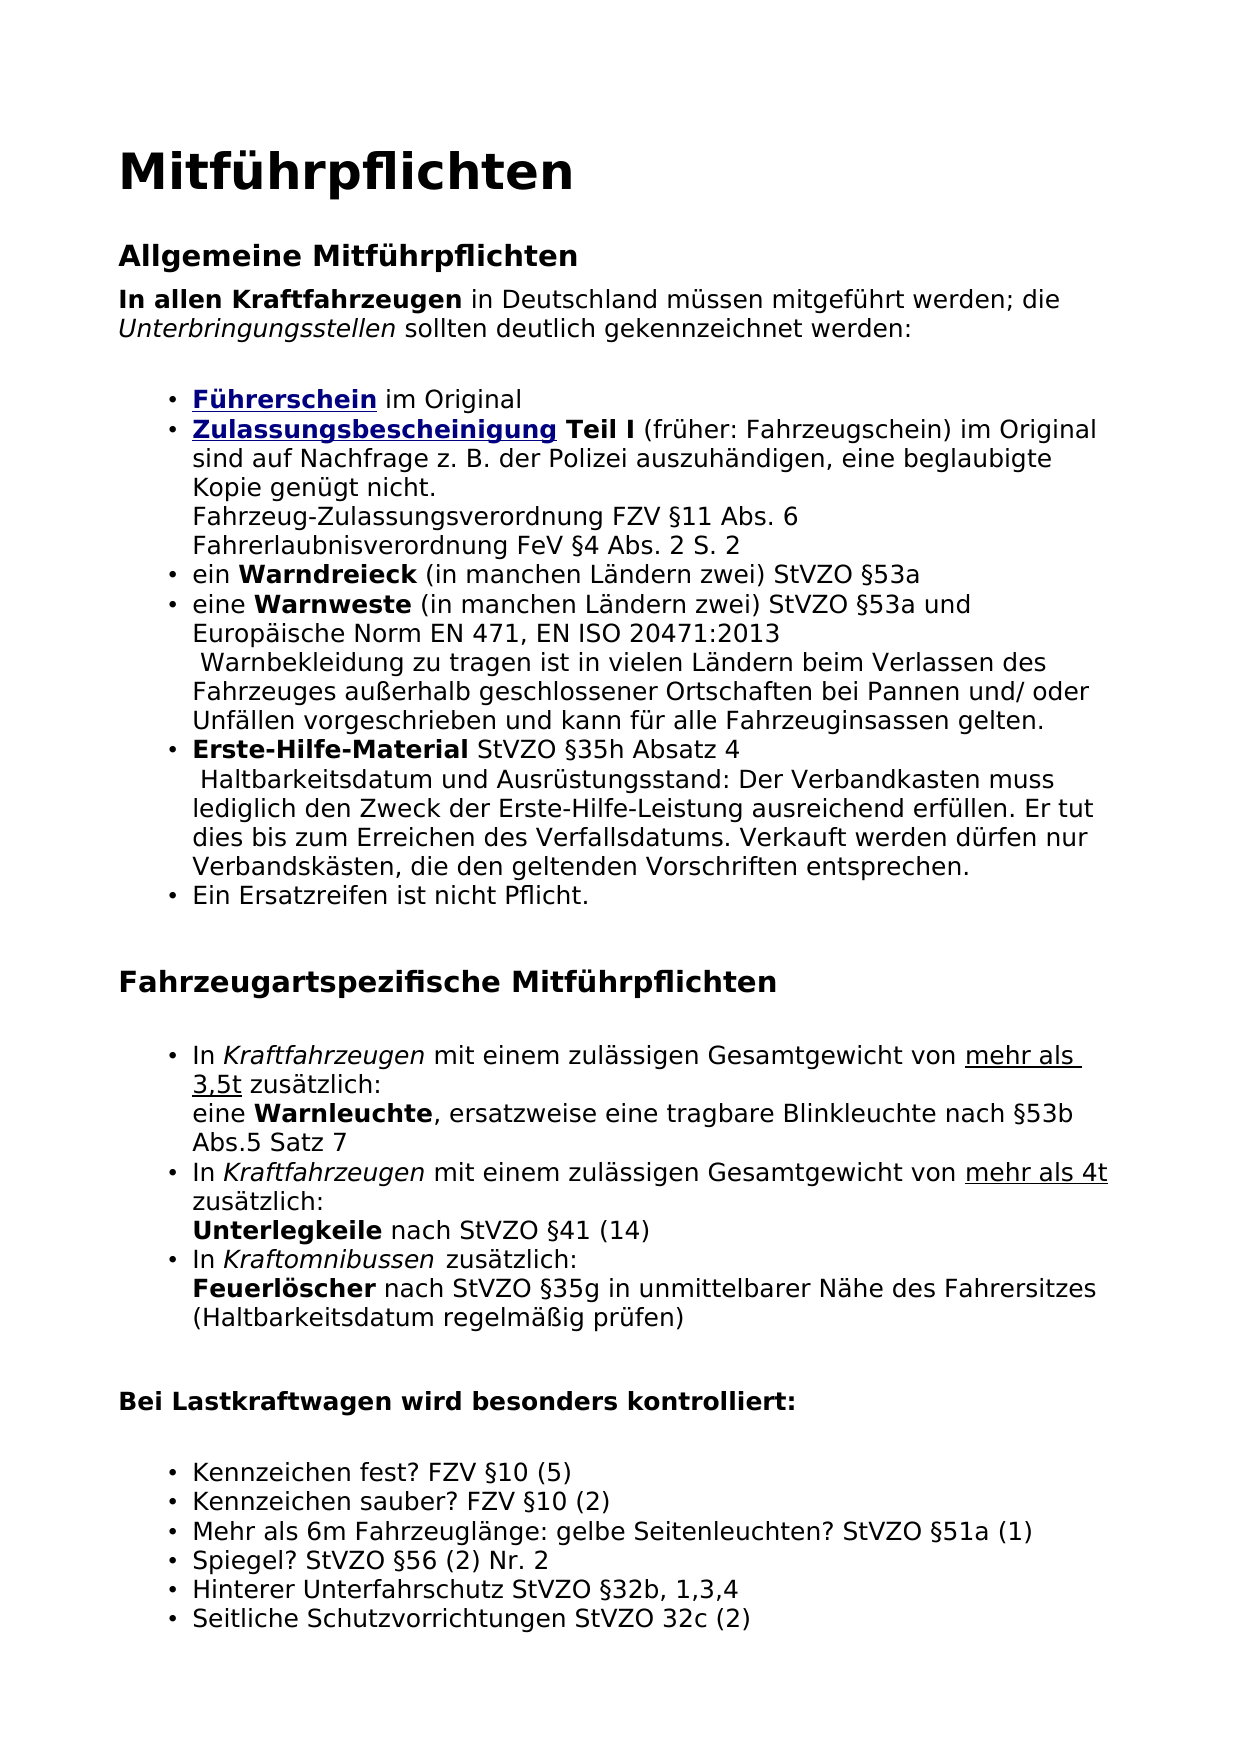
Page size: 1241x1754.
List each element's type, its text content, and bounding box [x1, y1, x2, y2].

list Mehr als 6m Fahrzeuglänge: gelbe Seitenleuchten? StVZO §51a (1) [177, 1517, 1122, 1546]
subtitle Mitführpflichten [118, 143, 1122, 201]
list In Kraftfahrzeugen mit einem zulässigen Gesamtgewicht von mehr als 4t zusätzlich: Unterlegkeile nach StVZO §41 (14) [177, 1158, 1122, 1245]
list Ein Ersatzreifen ist nicht Pflicht. [177, 881, 1122, 911]
subtitle Allgemeine Mitführpflichten [118, 239, 1122, 273]
list Führerschein im Original [177, 386, 1122, 415]
list In Kraftfahrzeugen mit einem zulässigen Gesamtgewicht von mehr als 3,5t zusätzlich: eine Warnleuchte, ersatzweise eine tragbare Blinkleuchte nach §53b Abs.5 Satz 7 [177, 1041, 1122, 1158]
subtitle Fahrzeugartspezifische Mitführpflichten [118, 965, 1122, 999]
list eine Warnweste (in manchen Ländern zwei) StVZO §53a und Europäische Norm EN 471, EN ISO 20471:2013 Warnbekleidung zu tragen ist in vielen Ländern beim Verlassen des Fahrzeuges außerhalb geschlossener Ortschaften bei Pannen und/ oder Unfällen vorgeschrieben und kann für alle Fahrzeuginsassen gelten. [177, 590, 1122, 736]
subtitle Bei Lastkraftwagen wird besonders kontrolliert: [118, 1387, 1122, 1416]
list Kennzeichen sauber? FZV §10 (2) [177, 1487, 1122, 1517]
list Hinterer Unterfahrschutz StVZO §32b, 1,3,4 [177, 1575, 1122, 1604]
list Spiegel? StVZO §56 (2) Nr. 2 [177, 1546, 1122, 1575]
text In allen Kraftfahrzeugen in Deutschland müssen mitgeführt werden; die Unterbringungsstellen sollten deutlich gekennzeichnet werden: [118, 285, 1122, 344]
list Erste-Hilfe-Material StVZO §35h Absatz 4 Haltbarkeitsdatum und Ausrüstungsstand: Der Verbandkasten muss lediglich den Zweck der Erste-Hilfe-Leistung ausreichend erfüllen. Er tut dies bis zum Erreichen des Verfallsdatums. Verkauft werden dürfen nur Verbandskästen, die den geltenden Vorschriften entsprechen. [177, 736, 1122, 881]
list Zulassungsbescheinigung Teil I (früher: Fahrzeugschein) im Original sind auf Nachfrage z. B. der Polizei auszuhändigen, eine beglaubigte Kopie genügt nicht. Fahrzeug-Zulassungsverordnung FZV §11 Abs. 6 Fahrerlaubnisverordnung FeV §4 Abs. 2 S. 2 [177, 415, 1122, 561]
list ein Warndreieck (in manchen Ländern zwei) StVZO §53a [177, 561, 1122, 590]
list Seitliche Schutzvorrichtungen StVZO 32c (2) [177, 1604, 1122, 1633]
list Kennzeichen fest? FZV §10 (5) [177, 1458, 1122, 1487]
list In Kraftomnibussen zusätzlich: Feuerlöscher nach StVZO §35g in unmittelbarer Nähe des Fahrersitzes (Haltbarkeitsdatum regelmäßig prüfen) [177, 1245, 1122, 1333]
